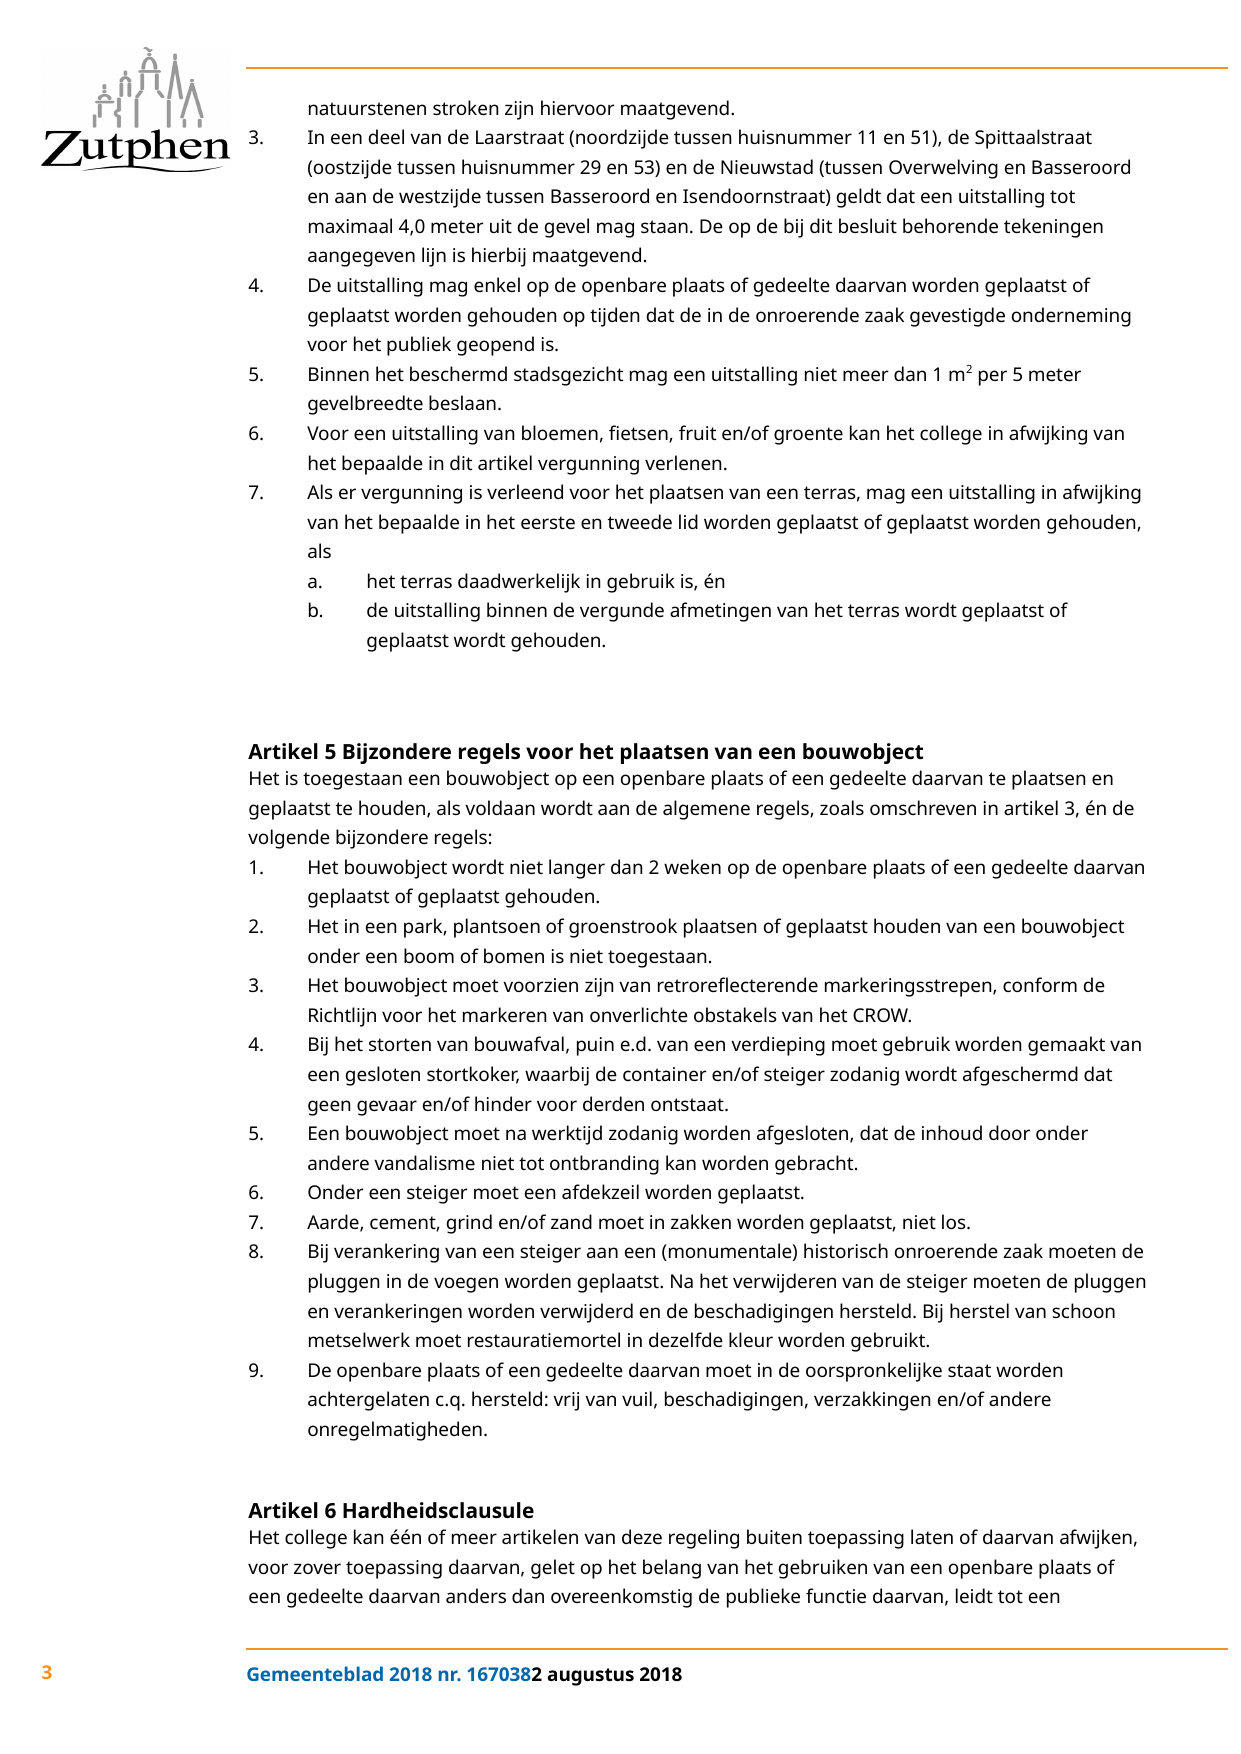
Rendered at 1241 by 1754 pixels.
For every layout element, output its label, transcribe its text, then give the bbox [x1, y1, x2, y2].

list natuurstenen stroken zijn hiervoor maatgevend. [248, 95, 1152, 121]
list Een bouwobject moet na werktijd zodanig worden afgesloten, dat de inhoud door onder andere vandalisme niet tot ontbranding kan worden gebracht. [248, 1120, 1152, 1176]
text Artikel 6 Hardheidsclausule [248, 1496, 1152, 1524]
text Artikel 5 Bijzondere regels voor het plaatsen van een bouwobject [248, 737, 1152, 765]
list Voor een uitstalling van bloemen, fietsen, fruit en/of groente kan het college in afwijking van het bepaalde in dit artikel vergunning verlenen. [248, 420, 1152, 476]
list Bij het storten van bouwafval, puin e.d. van een verdieping moet gebruik worden gemaakt van een gesloten stortkoker, waarbij de container en/of steiger zodanig wordt afgeschermd dat geen gevaar en/of hinder voor derden ontstaat. [248, 1032, 1152, 1116]
list Het in een park, plantsoen of groenstrook plaatsen of geplaatst houden van een bouwobject onder een boom of bomen is niet toegestaan. [248, 913, 1152, 968]
list de uitstalling binnen de vergunde afmetingen van het terras wordt geplaatst of geplaatst wordt gehouden. [307, 598, 1152, 653]
text Het is toegestaan een bouwobject op een openbare plaats of een gedeelte daarvan te plaatsen en geplaatst te houden, als voldaan wordt aan de algemene regels, zoals omschreven in artikel 3, én de volgende bijzondere regels: [248, 765, 1152, 850]
list het terras daadwerkelijk in gebruik is, én [307, 568, 1152, 594]
list Als er vergunning is verleend voor het plaatsen van een terras, mag een uitstalling in afwijking van het bepaalde in het eerste en tweede lid worden geplaatst of geplaatst worden gehouden, als [248, 479, 1152, 564]
list Binnen het beschermd stadsgezicht mag een uitstalling niet meer dan 1 m2 per 5 meter gevelbreedte beslaan. [248, 361, 1152, 416]
list Het bouwobject wordt niet langer dan 2 weken op de openbare plaats of een gedeelte daarvan geplaatst of geplaatst gehouden. [248, 854, 1152, 909]
list De openbare plaats of een gedeelte daarvan moet in de oorspronkelijke staat worden achtergelaten c.q. hersteld: vrij van vuil, beschadigingen, verzakkingen en/of andere onregelmatigheden. [248, 1357, 1152, 1442]
picture [41, 47, 231, 172]
list Bij verankering van een steiger aan een (monumentale) historisch onroerende zaak moeten de pluggen in de voegen worden geplaatst. Na het verwijderen van de steiger moeten de pluggen en verankeringen worden verwijderd en de beschadigingen hersteld. Bij herstel van schoon metselwerk moet restauratiemortel in dezelfde kleur worden gebruikt. [248, 1239, 1152, 1353]
list Onder een steiger moet een afdekzeil worden geplaatst. [248, 1179, 1152, 1205]
text Het college kan één of meer artikelen van deze regeling buiten toepassing laten of daarvan afwijken, voor zover toepassing daarvan, gelet op het belang van het gebruiken van een openbare plaats of een gedeelte daarvan anders dan overeenkomstig de publieke functie daarvan, leidt tot een [248, 1524, 1152, 1609]
list In een deel van de Laarstraat (noordzijde tussen huisnummer 11 en 51), de Spittaalstraat (oostzijde tussen huisnummer 29 en 53) en de Nieuwstad (tussen Overwelving en Basseroord en aan de westzijde tussen Basseroord en Isendoornstraat) geldt dat een uitstalling tot maximaal 4,0 meter uit de gevel mag staan. De op de bij dit besluit behorende tekeningen aangegeven lijn is hierbij maatgevend. [248, 124, 1152, 268]
list De uitstalling mag enkel op de openbare plaats of gedeelte daarvan worden geplaatst of geplaatst worden gehouden op tijden dat de in de onroerende zaak gevestigde onderneming voor het publiek geopend is. [248, 272, 1152, 357]
list Aarde, cement, grind en/of zand moet in zakken worden geplaatst, niet los. [248, 1209, 1152, 1235]
list Het bouwobject moet voorzien zijn van retroreflecterende markeringsstrepen, conform de Richtlijn voor het markeren van onverlichte obstakels van het CROW. [248, 972, 1152, 1028]
